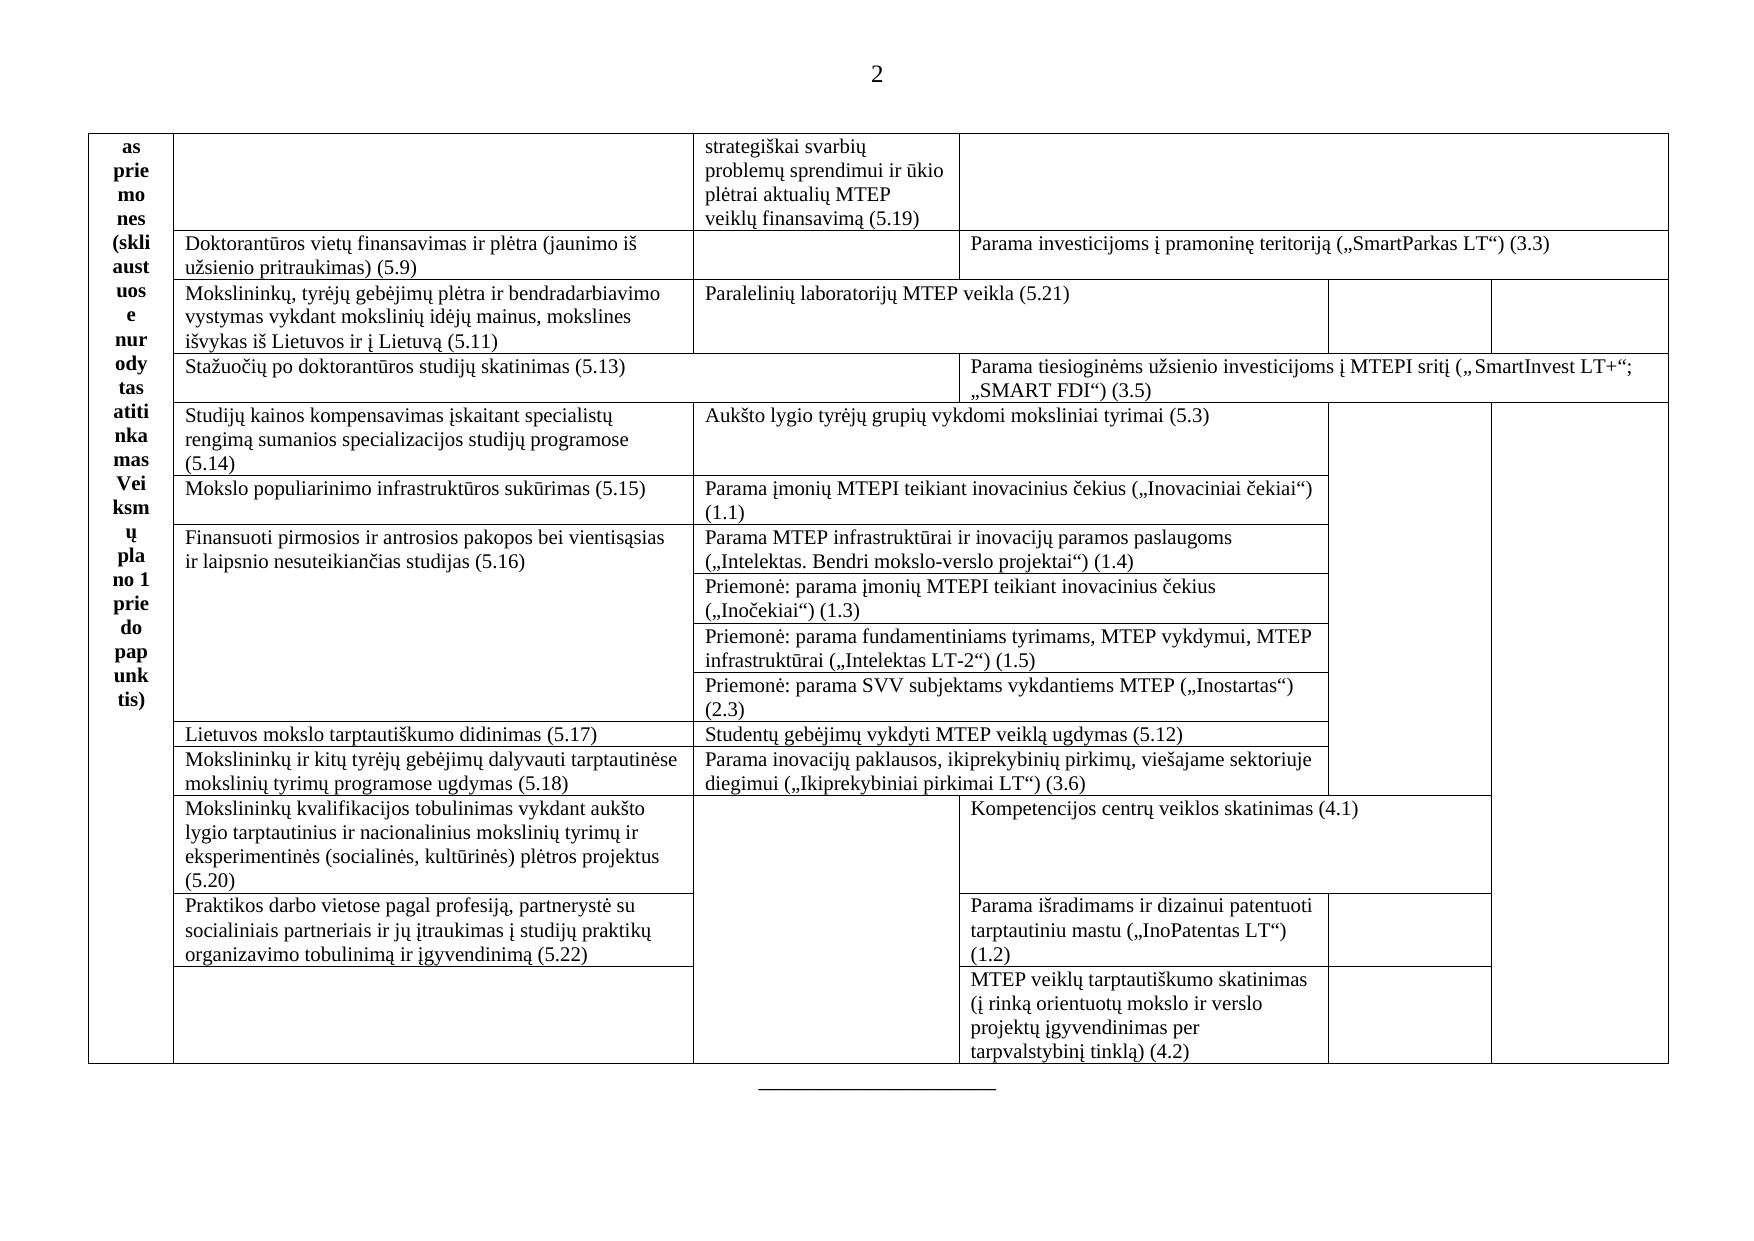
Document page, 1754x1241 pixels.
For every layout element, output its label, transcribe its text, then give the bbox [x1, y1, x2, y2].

table_cell Finansuoti pirmosios ir antrosios pakopos bei vientisąsias ir laipsnio nesuteikiančias studijas (5.16) [174, 525, 693, 721]
table_cell Paralelinių laboratorijų MTEP veikla (5.21) [694, 280, 1328, 353]
table_cell Parama MTEP infrastruktūrai ir inovacijų paramos paslaugoms („Intelektas. Bendri mokslo-verslo projektai“) (1.4) [694, 525, 1328, 573]
table_cell [1329, 280, 1491, 353]
table_cell Priemonė: parama SVV subjektams vykdantiems MTEP („Inostartas“) (2.3) [694, 673, 1328, 721]
table_cell Doktorantūros vietų finansavimas ir plėtra (jaunimo iš užsienio pritraukimas) (5.9) [174, 231, 693, 279]
table_cell Mokslininkų ir kitų tyrėjų gebėjimų dalyvauti tarptautinėse mokslinių tyrimų programose ugdymas (5.18) [174, 747, 693, 795]
table_cell Aukšto lygio tyrėjų grupių vykdomi moksliniai tyrimai (5.3) [694, 403, 1328, 475]
table_cell Stažuočių po doktorantūros studijų skatinimas (5.13) [174, 354, 959, 402]
table_cell as priemones (skliaustuose nurodytas atitinkamas Veiksmų plano 1 priedo papunktis) [89, 134, 173, 1063]
table_cell Mokslo populiarinimo infrastruktūros sukūrimas (5.15) [174, 476, 693, 524]
table_cell Parama investicijoms į pramoninę teritoriją („SmartParkas LT“) (3.3) [960, 231, 1668, 279]
table_cell Priemonė: parama įmonių MTEPI teikiant inovacinius čekius („Inočekiai“) (1.3) [694, 574, 1328, 622]
table_cell Parama inovacijų paklausos, ikiprekybinių pirkimų, viešajame sektoriuje diegimui („Ikiprekybiniai pirkimai LT“) (3.6) [694, 747, 1328, 795]
table_cell Praktikos darbo vietose pagal profesiją, partnerystė su socialiniais partneriais ir jų įtraukimas į studijų praktikų organizavimo tobulinimą ir įgyvendinimą (5.22) [174, 894, 693, 966]
table_cell Lietuvos mokslo tarptautiškumo didinimas (5.17) [174, 722, 693, 746]
table_cell Parama tiesioginėms užsienio investicijoms į MTEPI sritį („SmartInvest LT+“; „SMART FDI“) (3.5) [960, 354, 1668, 402]
table_cell [694, 796, 959, 1063]
table_cell strategiškai svarbių problemų sprendimui ir ūkio plėtrai aktualių MTEP veiklų finansavimą (5.19) [694, 134, 959, 230]
table_cell [694, 231, 959, 279]
table_cell Parama išradimams ir dizainui patentuoti tarptautiniu mastu („InoPatentas LT“) (1.2) [960, 894, 1328, 966]
table_cell Parama įmonių MTEPI teikiant inovacinius čekius („Inovaciniai čekiai“) (1.1) [694, 476, 1328, 524]
table_cell [1329, 967, 1491, 1063]
table_cell [1329, 894, 1491, 966]
table_cell Studentų gebėjimų vykdyti MTEP veiklą ugdymas (5.12) [694, 722, 1328, 746]
table_cell [174, 134, 693, 230]
table_cell MTEP veiklų tarptautiškumo skatinimas (į rinką orientuotų mokslo ir verslo projektų įgyvendinimas per tarpvalstybinį tinklą) (4.2) [960, 967, 1328, 1063]
table_cell [1492, 280, 1668, 353]
table_cell Priemonė: parama fundamentiniams tyrimams, MTEP vykdymui, MTEP infrastruktūrai („Intelektas LT-2“) (1.5) [694, 624, 1328, 672]
table_cell Mokslininkų, tyrėjų gebėjimų plėtra ir bendradarbiavimo vystymas vykdant mokslinių idėjų mainus, mokslines išvykas iš Lietuvos ir į Lietuvą (5.11) [174, 280, 693, 353]
table_cell [174, 967, 693, 1063]
table_cell Kompetencijos centrų veiklos skatinimas (4.1) [960, 796, 1491, 892]
table_cell [1329, 403, 1491, 795]
table_cell [960, 134, 1668, 230]
table_cell Studijų kainos kompensavimas įskaitant specialistų rengimą sumanios specializacijos studijų programose (5.14) [174, 403, 693, 475]
text ___________________ [89, 1064, 1665, 1093]
table_cell Mokslininkų kvalifikacijos tobulinimas vykdant aukšto lygio tarptautinius ir nacionalinius mokslinių tyrimų ir eksperimentinės (socialinės, kultūrinės) plėtros projektus (5.20) [174, 796, 693, 892]
table_cell [1492, 403, 1668, 1063]
